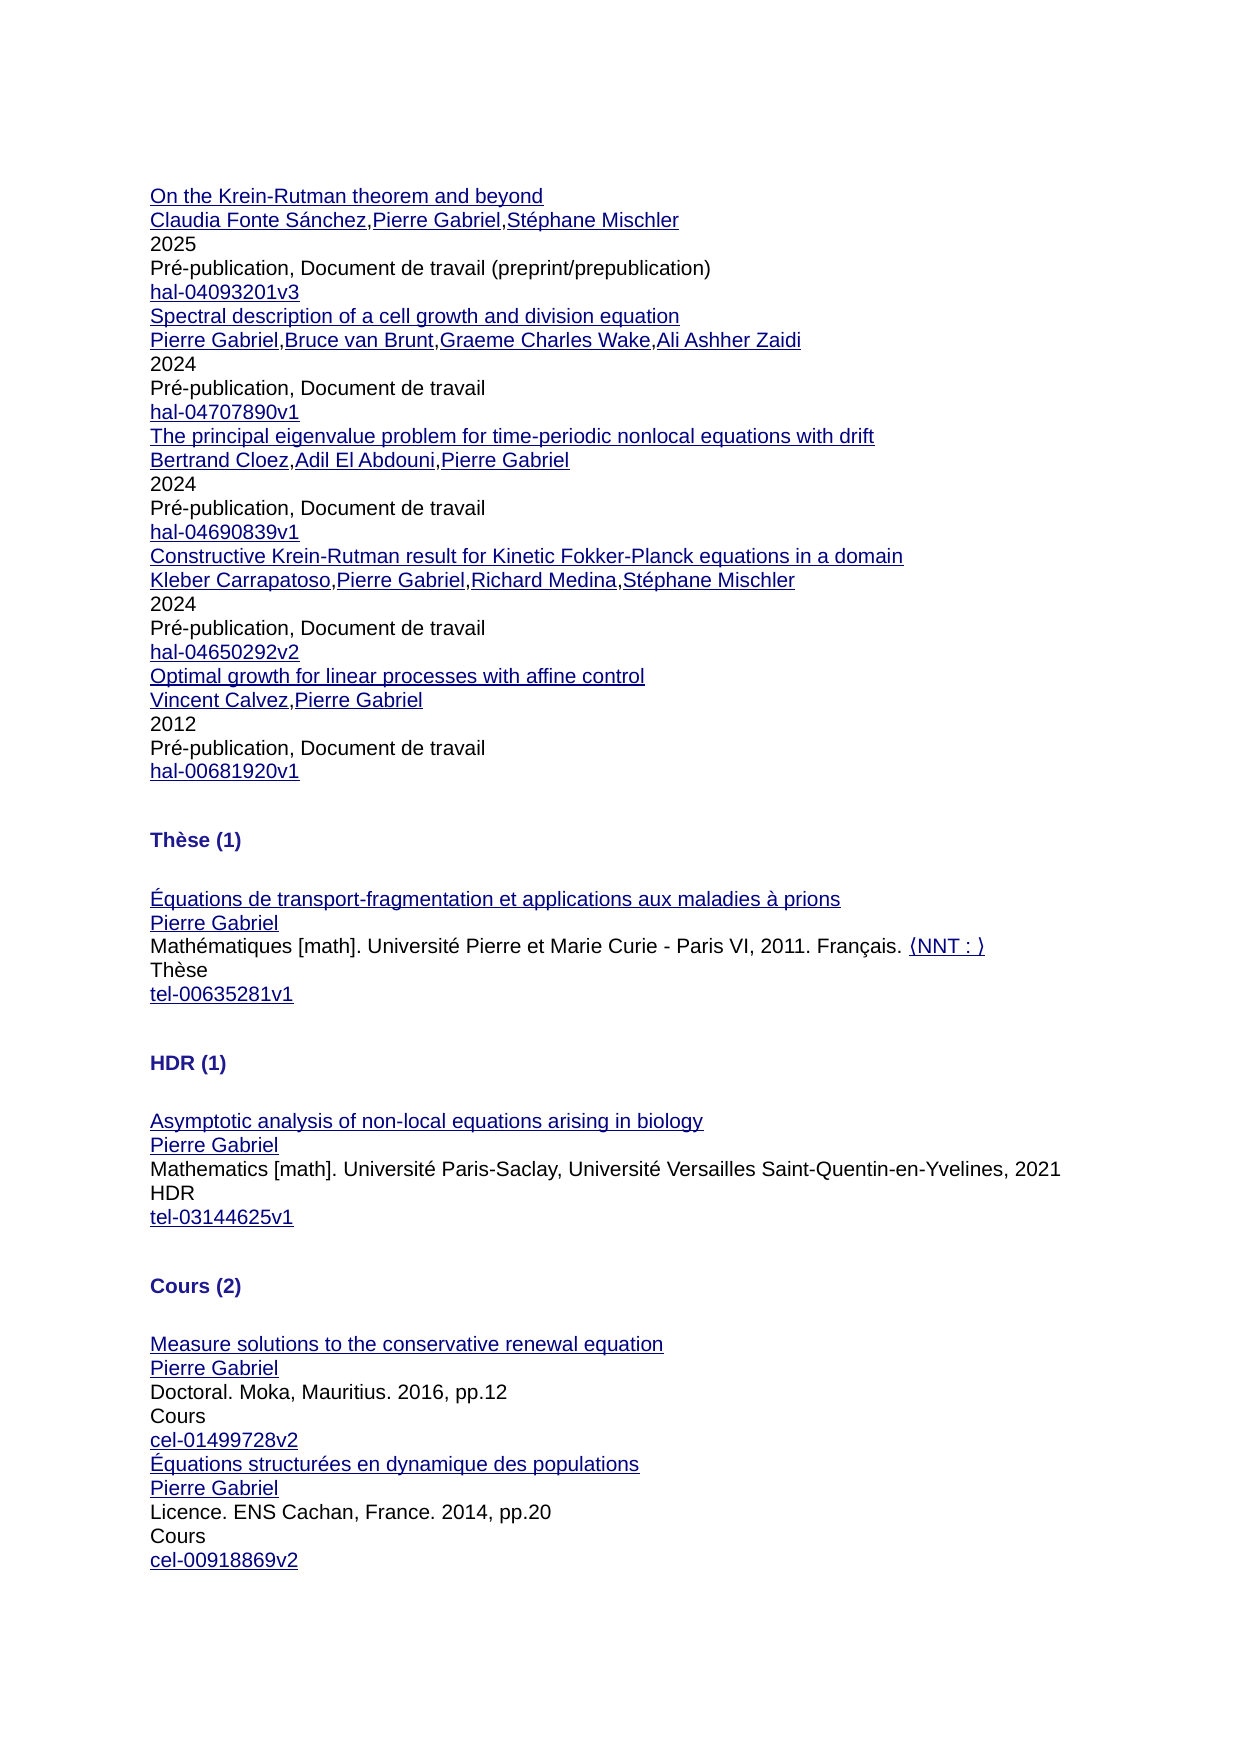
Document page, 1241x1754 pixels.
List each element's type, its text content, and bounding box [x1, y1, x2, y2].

subtitle Thèse (1) [150, 828, 1090, 852]
table_header Measure solutions to the conservative renewal equation Pierre Gabriel Doctoral. Moka, Mauritius. 2016, pp.12 Cours cel-01499728v2 [150, 1332, 1090, 1452]
table_cell Spectral description of a cell growth and division equation Pierre Gabriel,Bruce van Brunt,Graeme Charles Wake,Ali Ashher Zaidi 2024 Pré-publication, Document de travail hal-04707890v1 [150, 304, 1090, 424]
subtitle Cours (2) [150, 1274, 1090, 1298]
table_cell The principal eigenvalue problem for time-periodic nonlocal equations with drift Bertrand Cloez,Adil El Abdouni,Pierre Gabriel 2024 Pré-publication, Document de travail hal-04690839v1 [150, 424, 1090, 544]
table_cell Équations structurées en dynamique des populations Pierre Gabriel Licence. ENS Cachan, France. 2014, pp.20 Cours cel-00918869v2 [150, 1452, 1090, 1572]
table_cell Optimal growth for linear processes with affine control Vincent Calvez,Pierre Gabriel 2012 Pré-publication, Document de travail hal-00681920v1 [150, 664, 1090, 783]
table_header Asymptotic analysis of non-local equations arising in biology Pierre Gabriel Mathematics [math]. Université Paris-Saclay, Université Versailles Saint-Quentin-en-Yvelines, 2021 HDR tel-03144625v1 [150, 1109, 1090, 1229]
table_header Équations de transport-fragmentation et applications aux maladies à prions Pierre Gabriel Mathématiques [math]. Université Pierre et Marie Curie - Paris VI, 2011. Français. ⟨NNT : ⟩ Thèse tel-00635281v1 [150, 886, 1090, 1006]
subtitle HDR (1) [150, 1051, 1090, 1075]
table_header On the Krein-Rutman theorem and beyond Claudia Fonte Sánchez,Pierre Gabriel,Stéphane Mischler 2025 Pré-publication, Document de travail (preprint/prepublication) hal-04093201v3 [150, 184, 1090, 304]
table_cell Constructive Krein-Rutman result for Kinetic Fokker-Planck equations in a domain Kleber Carrapatoso,Pierre Gabriel,Richard Medina,Stéphane Mischler 2024 Pré-publication, Document de travail hal-04650292v2 [150, 544, 1090, 663]
